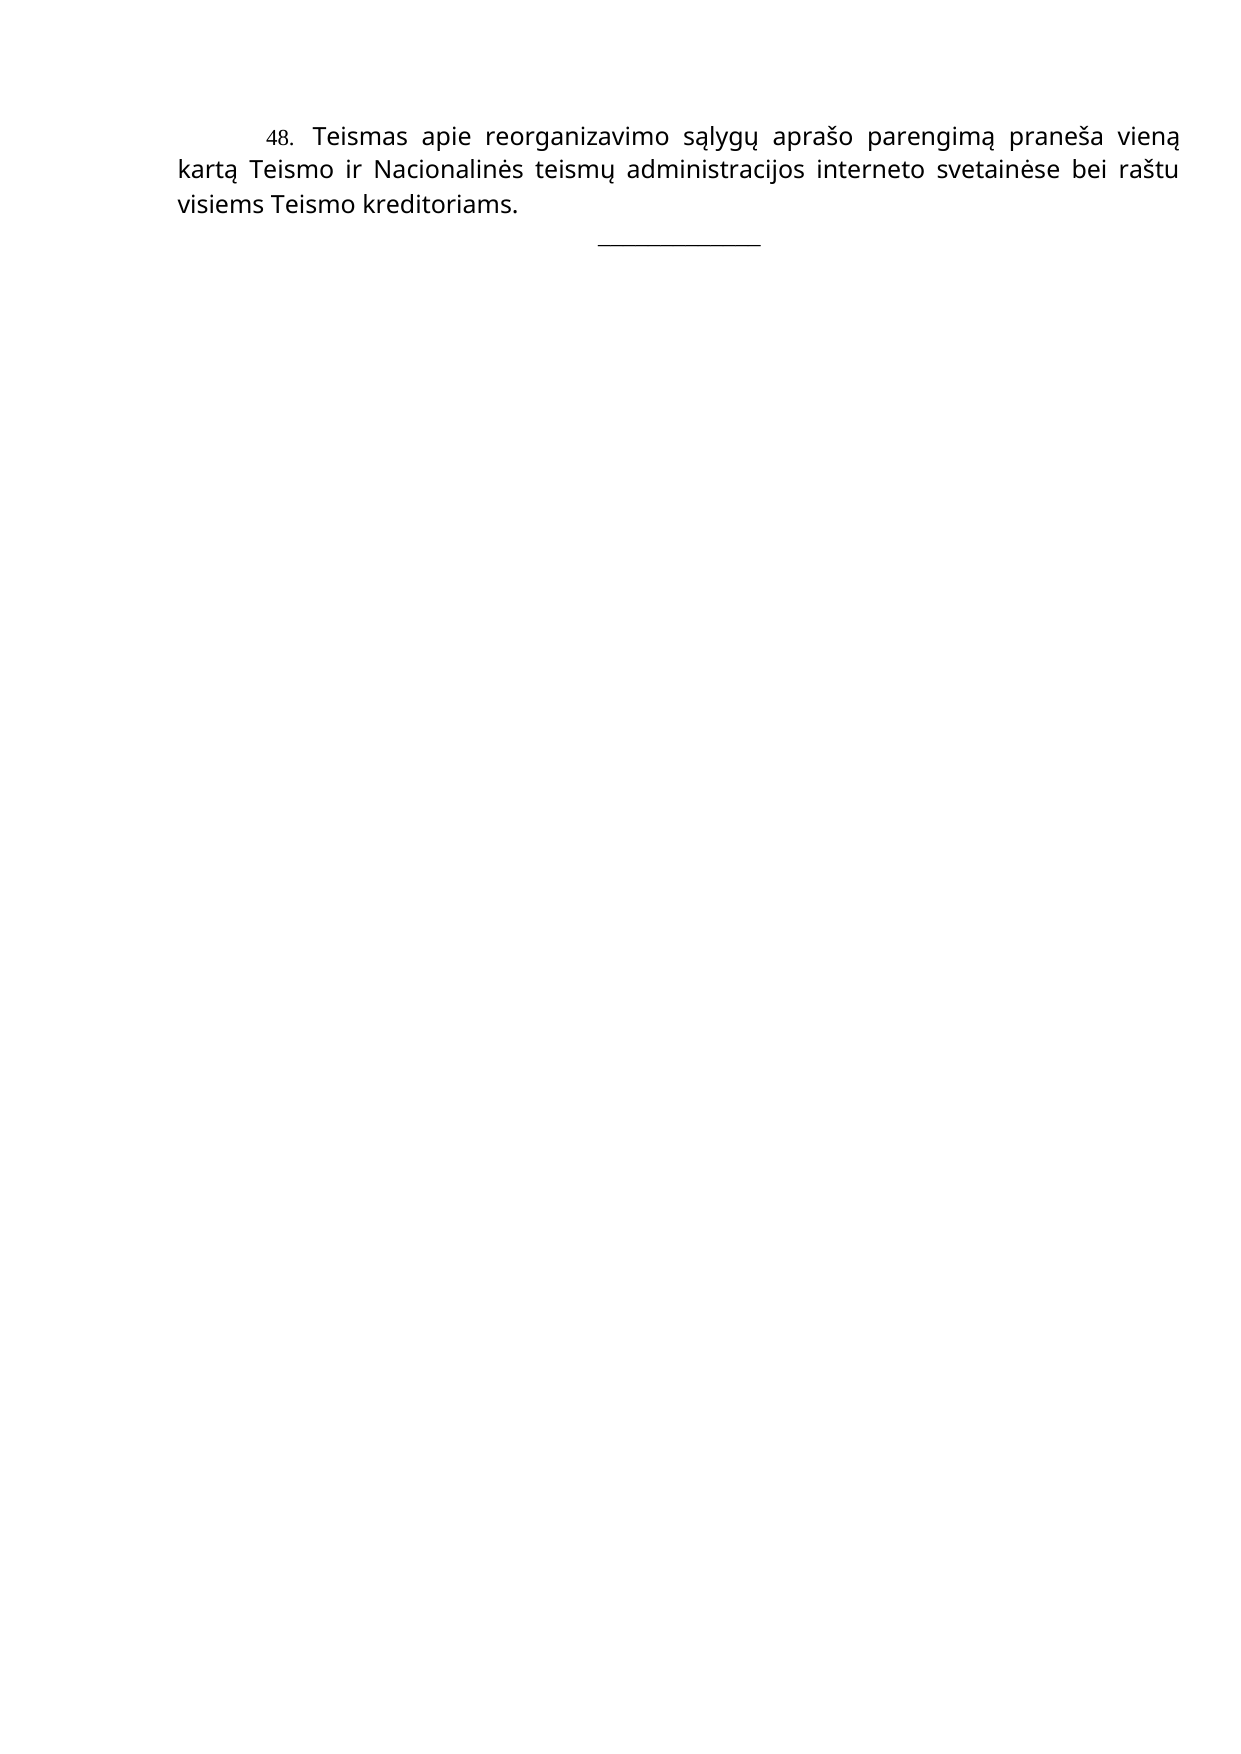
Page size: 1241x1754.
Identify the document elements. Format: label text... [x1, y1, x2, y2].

text _____________ [177, 220, 1181, 249]
text 48. Teismas apie reorganizavimo sąlygų aprašo parengimą praneša vieną kartą Teismo ir Nacionalinės teismų administracijos interneto svetainėse bei raštu visiems Teismo kreditoriams. [177, 118, 1181, 220]
